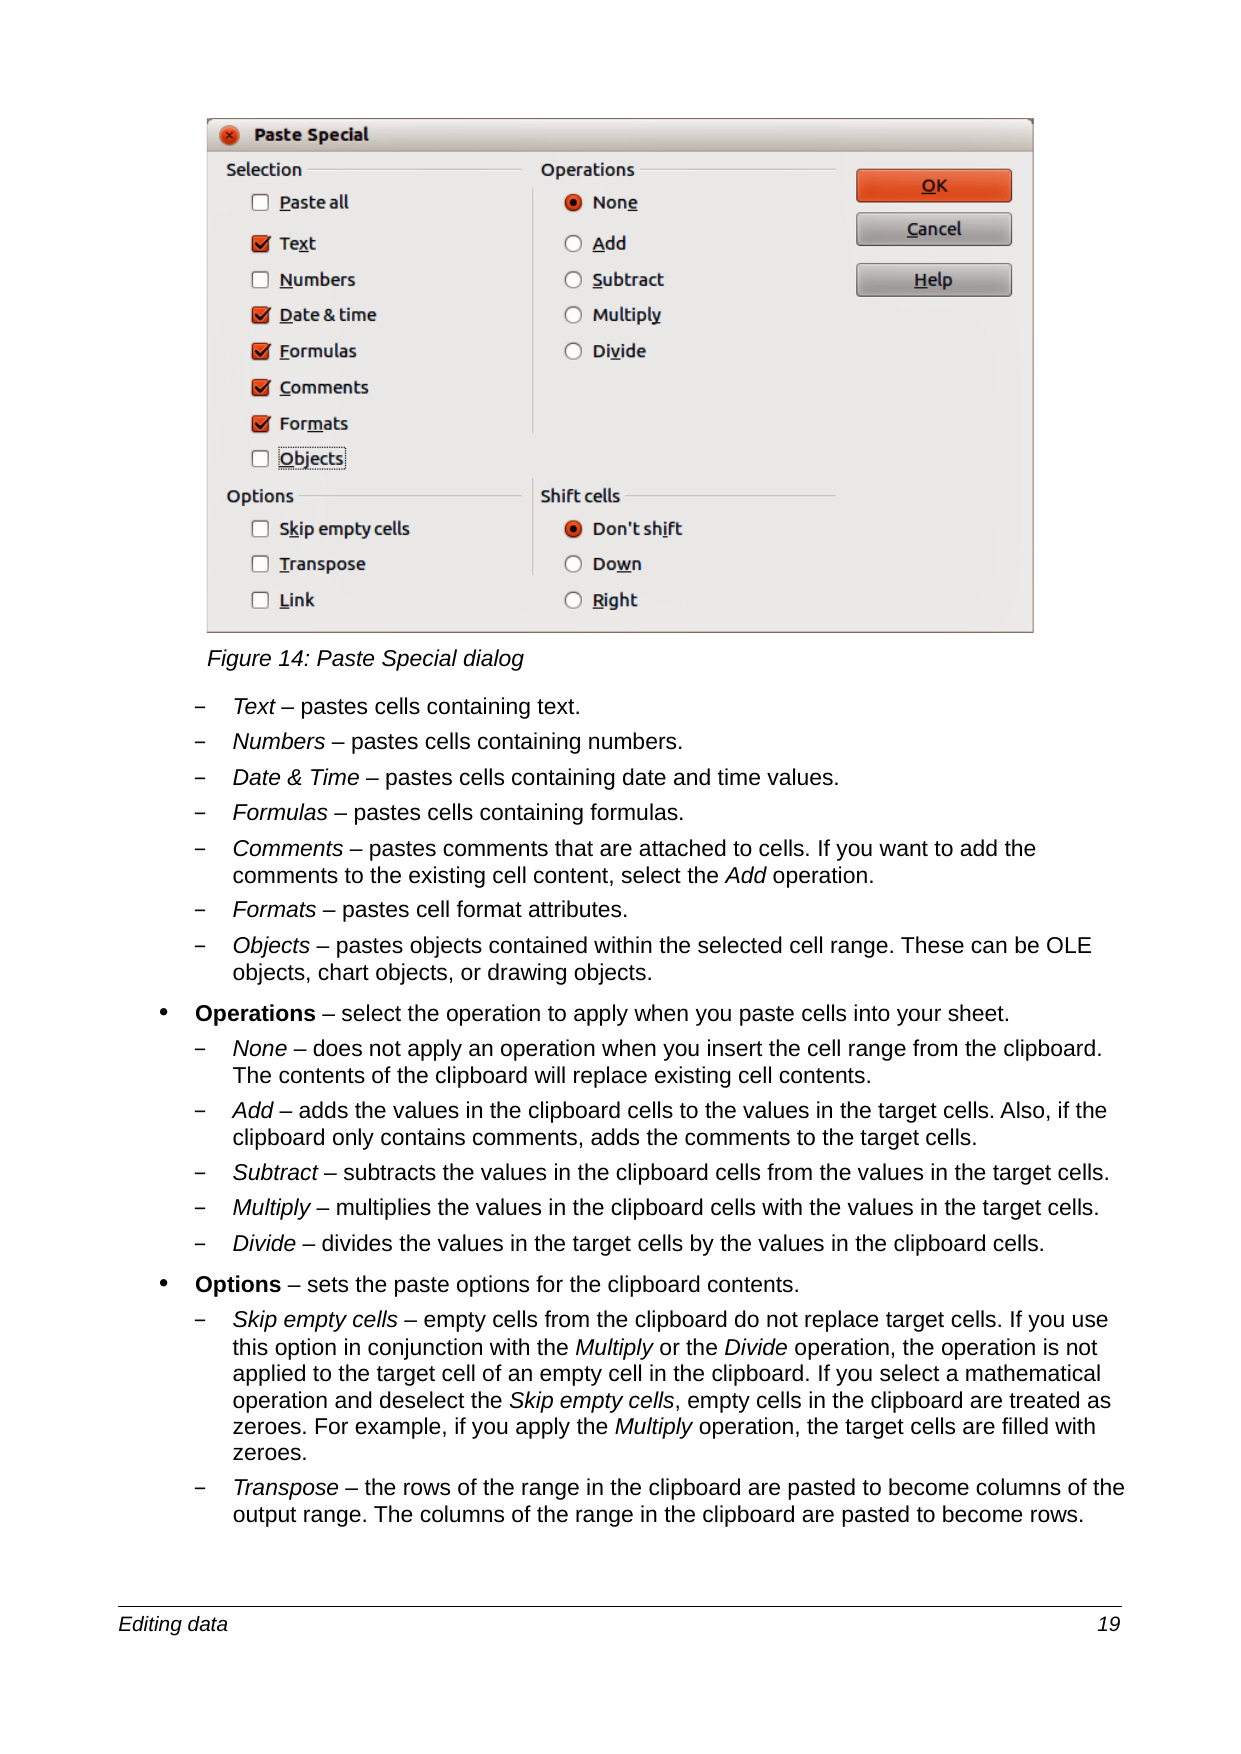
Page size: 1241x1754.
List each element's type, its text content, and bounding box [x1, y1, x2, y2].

text Figure 14: Paste Special dialog [207, 645, 1033, 671]
list Numbers – pastes cells containing numbers. [193, 727, 1122, 756]
list Options – sets the paste options for the clipboard contents. [156, 1269, 1122, 1298]
list Operations – select the operation to apply when you paste cells into your sheet. [156, 998, 1122, 1027]
list Formats – pastes cell format attributes. [193, 894, 1122, 924]
list Text – pastes cells containing text. [193, 691, 1122, 720]
picture [206, 118, 1034, 633]
list Skip empty cells – empty cells from the clipboard do not replace target cells. If you use this option in conjunction with the Multiply or the Divide operation, the operation is not applied to the target cell of an empty cell in the clipboard. If you select a mathematical operation and deselect the Skip empty cells, empty cells in the clipboard are treated as zeroes. For example, if you apply the Multiply operation, the target cells are filled with zeroes. [193, 1305, 1122, 1466]
list None – does not apply an operation when you insert the cell range from the clipboard. The contents of the clipboard will replace existing cell contents. [193, 1033, 1122, 1089]
list Objects – pastes objects contained within the selected cell range. These can be OLE objects, chart objects, or drawing objects. [193, 930, 1122, 986]
list Date & Time – pastes cells containing date and time values. [193, 762, 1122, 791]
list Subtract – subtracts the values in the clipboard cells from the values in the target cells. [193, 1157, 1122, 1186]
list Comments – pastes comments that are attached to cells. If you want to add the comments to the existing cell content, select the Add operation. [193, 833, 1122, 888]
list Divide – divides the values in the target cells by the values in the clipboard cells. [193, 1228, 1122, 1257]
list Multiply – multiplies the values in the clipboard cells with the values in the target cells. [193, 1192, 1122, 1221]
list Formulas – pastes cells containing formulas. [193, 797, 1122, 827]
list Add – adds the values in the clipboard cells to the values in the target cells. Also, if the clipboard only contains comments, adds the comments to the target cells. [193, 1095, 1122, 1151]
list Transpose – the rows of the range in the clipboard are pasted to become columns of the output range. The columns of the range in the clipboard are pasted to become rows. [194, 1472, 1128, 1527]
